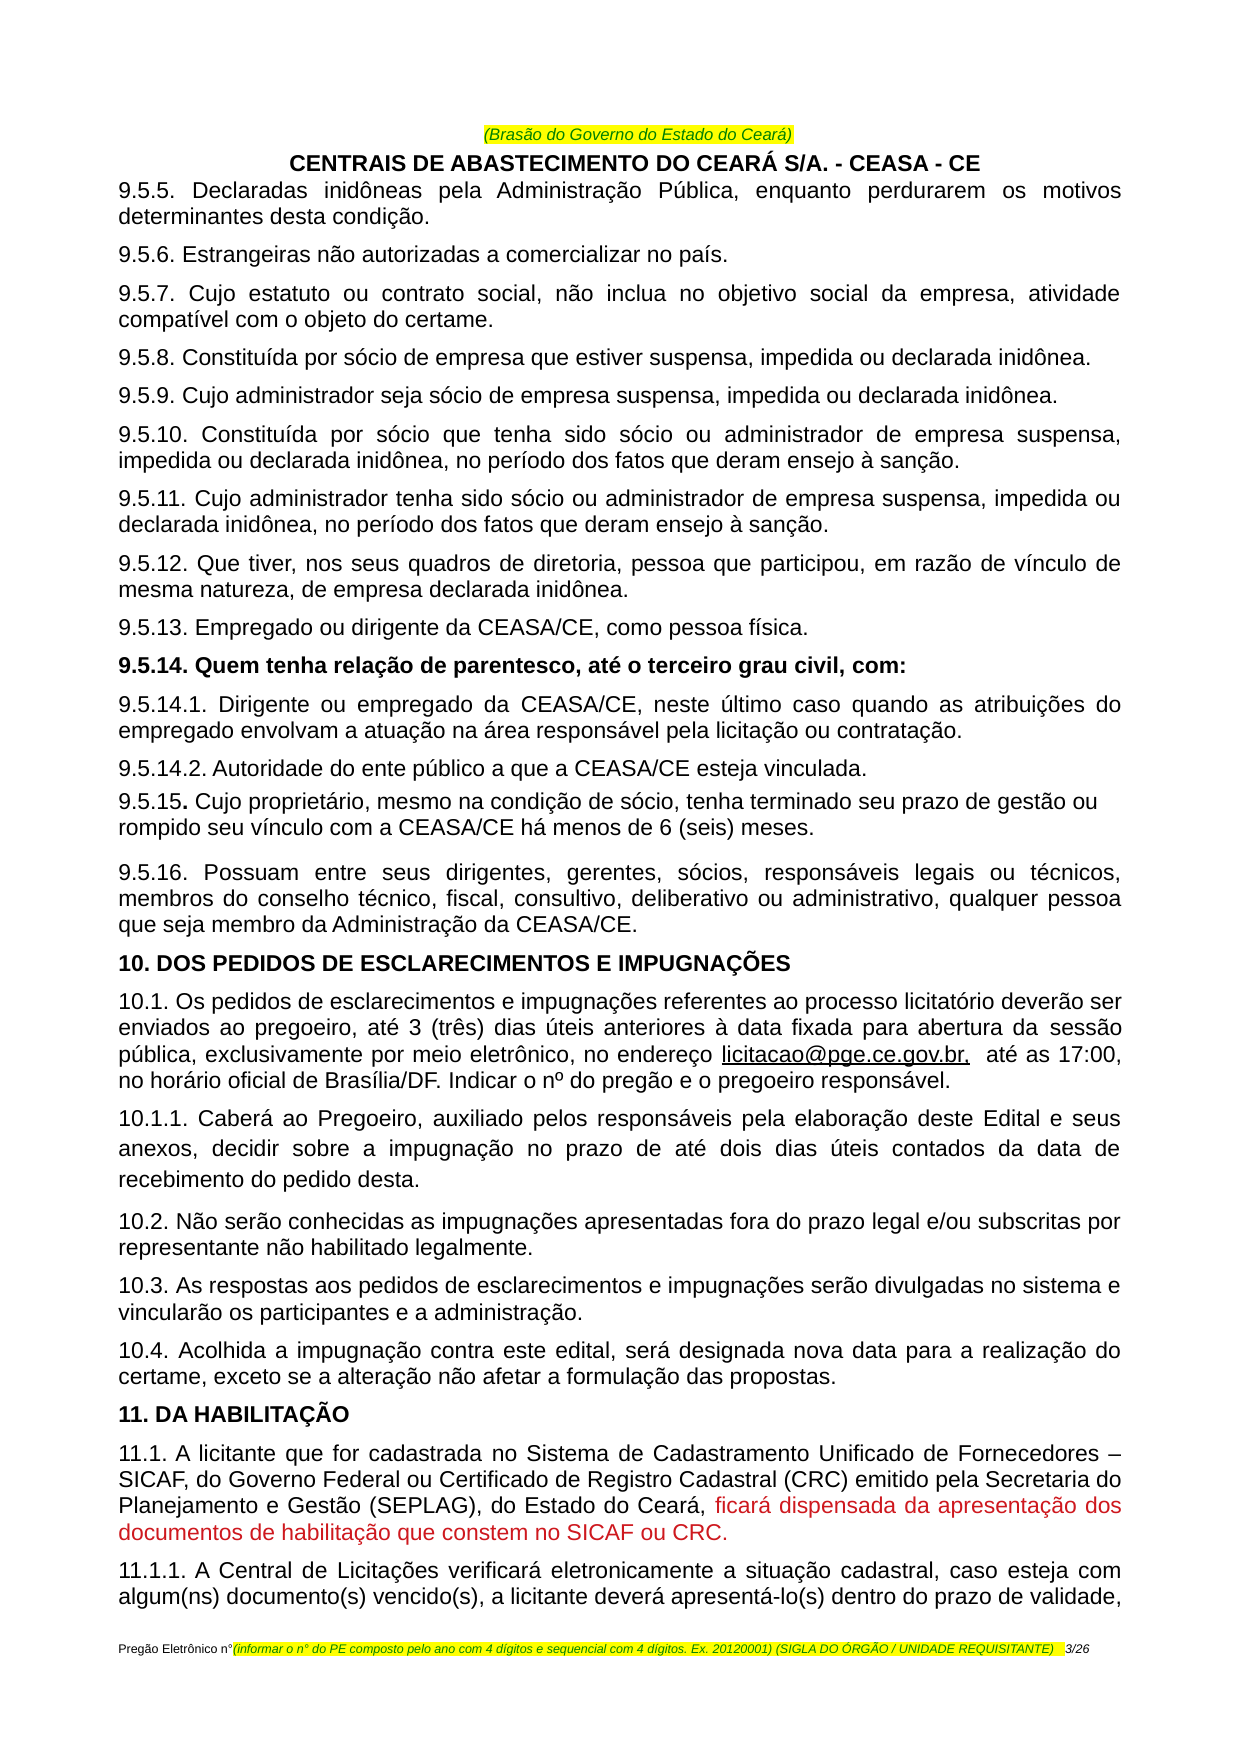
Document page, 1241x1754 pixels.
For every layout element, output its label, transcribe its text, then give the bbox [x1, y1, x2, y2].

text 9.5.12. Que tiver, nos seus quadros de diretoria, pessoa que participou, em razão de vínculo de mesma natureza, de empresa declarada inidônea. [118, 550, 1122, 602]
text 11.1. A licitante que for cadastrada no Sistema de Cadastramento Unificado de Fornecedores – SICAF, do Governo Federal ou Certificado de Registro Cadastral (CRC) emitido pela Secretaria do Planejamento e Gestão (SEPLAG), do Estado do Ceará, ficará dispensada da apresentação dos documentos de habilitação que constem no SICAF ou CRC. [118, 1440, 1122, 1545]
text 10.3. As respostas aos pedidos de esclarecimentos e impugnações serão divulgadas no sistema e vincularão os participantes e a administração. [118, 1272, 1122, 1325]
text 9.5.6. Estrangeiras não autorizadas a comercializar no país. [118, 241, 1122, 268]
text 10.4. Acolhida a impugnação contra este edital, será designada nova data para a realização do certame, exceto se a alteração não afetar a formulação das propostas. [118, 1337, 1122, 1389]
text 9.5.13. Empregado ou dirigente da CEASA/CE, como pessoa física. [118, 614, 1122, 641]
text 9.5.5. Declaradas inidôneas pela Administração Pública, enquanto perdurarem os motivos determinantes desta condição. [118, 177, 1122, 229]
text 9.5.15. Cujo proprietário, mesmo na condição de sócio, tenha terminado seu prazo de gestão ou rompido seu vínculo com a CEASA/CE há menos de 6 (seis) meses. [118, 788, 1122, 840]
text 11. DA HABILITAÇÃO [118, 1401, 1122, 1428]
text 9.5.11. Cujo administrador tenha sido sócio ou administrador de empresa suspensa, impedida ou declarada inidônea, no período dos fatos que deram ensejo à sanção. [118, 485, 1122, 538]
text 9.5.10. Constituída por sócio que tenha sido sócio ou administrador de empresa suspensa, impedida ou declarada inidônea, no período dos fatos que deram ensejo à sanção. [118, 421, 1122, 473]
text 9.5.16. Possuam entre seus dirigentes, gerentes, sócios, responsáveis legais ou técnicos, membros do conselho técnico, fiscal, consultivo, deliberativo ou administrativo, qualquer pessoa que seja membro da Administração da CEASA/CE. [118, 859, 1122, 938]
text 9.5.8. Constituída por sócio de empresa que estiver suspensa, impedida ou declarada inidônea. [118, 344, 1122, 370]
text 10.2. Não serão conhecidas as impugnações apresentadas fora do prazo legal e/ou subscritas por representante não habilitado legalmente. [118, 1208, 1122, 1260]
text 9.5.7. Cujo estatuto ou contrato social, não inclua no objetivo social da empresa, atividade compatível com o objeto do certame. [118, 279, 1121, 332]
text 9.5.14.2. Autoridade do ente público a que a CEASA/CE esteja vinculada. [118, 755, 1122, 782]
text 10. DOS PEDIDOS DE ESCLARECIMENTOS E IMPUGNAÇÕES [118, 950, 1122, 976]
text 9.5.14.1. Dirigente ou empregado da CEASA/CE, neste último caso quando as atribuições do empregado envolvam a atuação na área responsável pela licitação ou contratação. [118, 691, 1122, 743]
text 11.1.1. A Central de Licitações verificará eletronicamente a situação cadastral, caso esteja com algum(ns) documento(s) vencido(s), a licitante deverá apresentá-lo(s) dentro do prazo de validade, [118, 1557, 1122, 1610]
text 9.5.14. Quem tenha relação de parentesco, até o terceiro grau civil, com: [118, 652, 1122, 679]
list 10.1.1. Caberá ao Pregoeiro, auxiliado pelos responsáveis pela elaboração deste Edital e seus anexos, decidir sobre a impugnação no prazo de até dois dias úteis contados da data de recebimento do pedido desta. [118, 1105, 1122, 1192]
text 10.1. Os pedidos de esclarecimentos e impugnações referentes ao processo licitatório deverão ser enviados ao pregoeiro, até 3 (três) dias úteis anteriores à data fixada para abertura da sessão pública, exclusivamente por meio eletrônico, no endereço licitacao@pge.ce.gov.br, até as 17:00, no horário oficial de Brasília/DF. Indicar o nº do pregão e o pregoeiro responsável. [118, 988, 1122, 1093]
text 9.5.9. Cujo administrador seja sócio de empresa suspensa, impedida ou declarada inidônea. [118, 382, 1122, 409]
